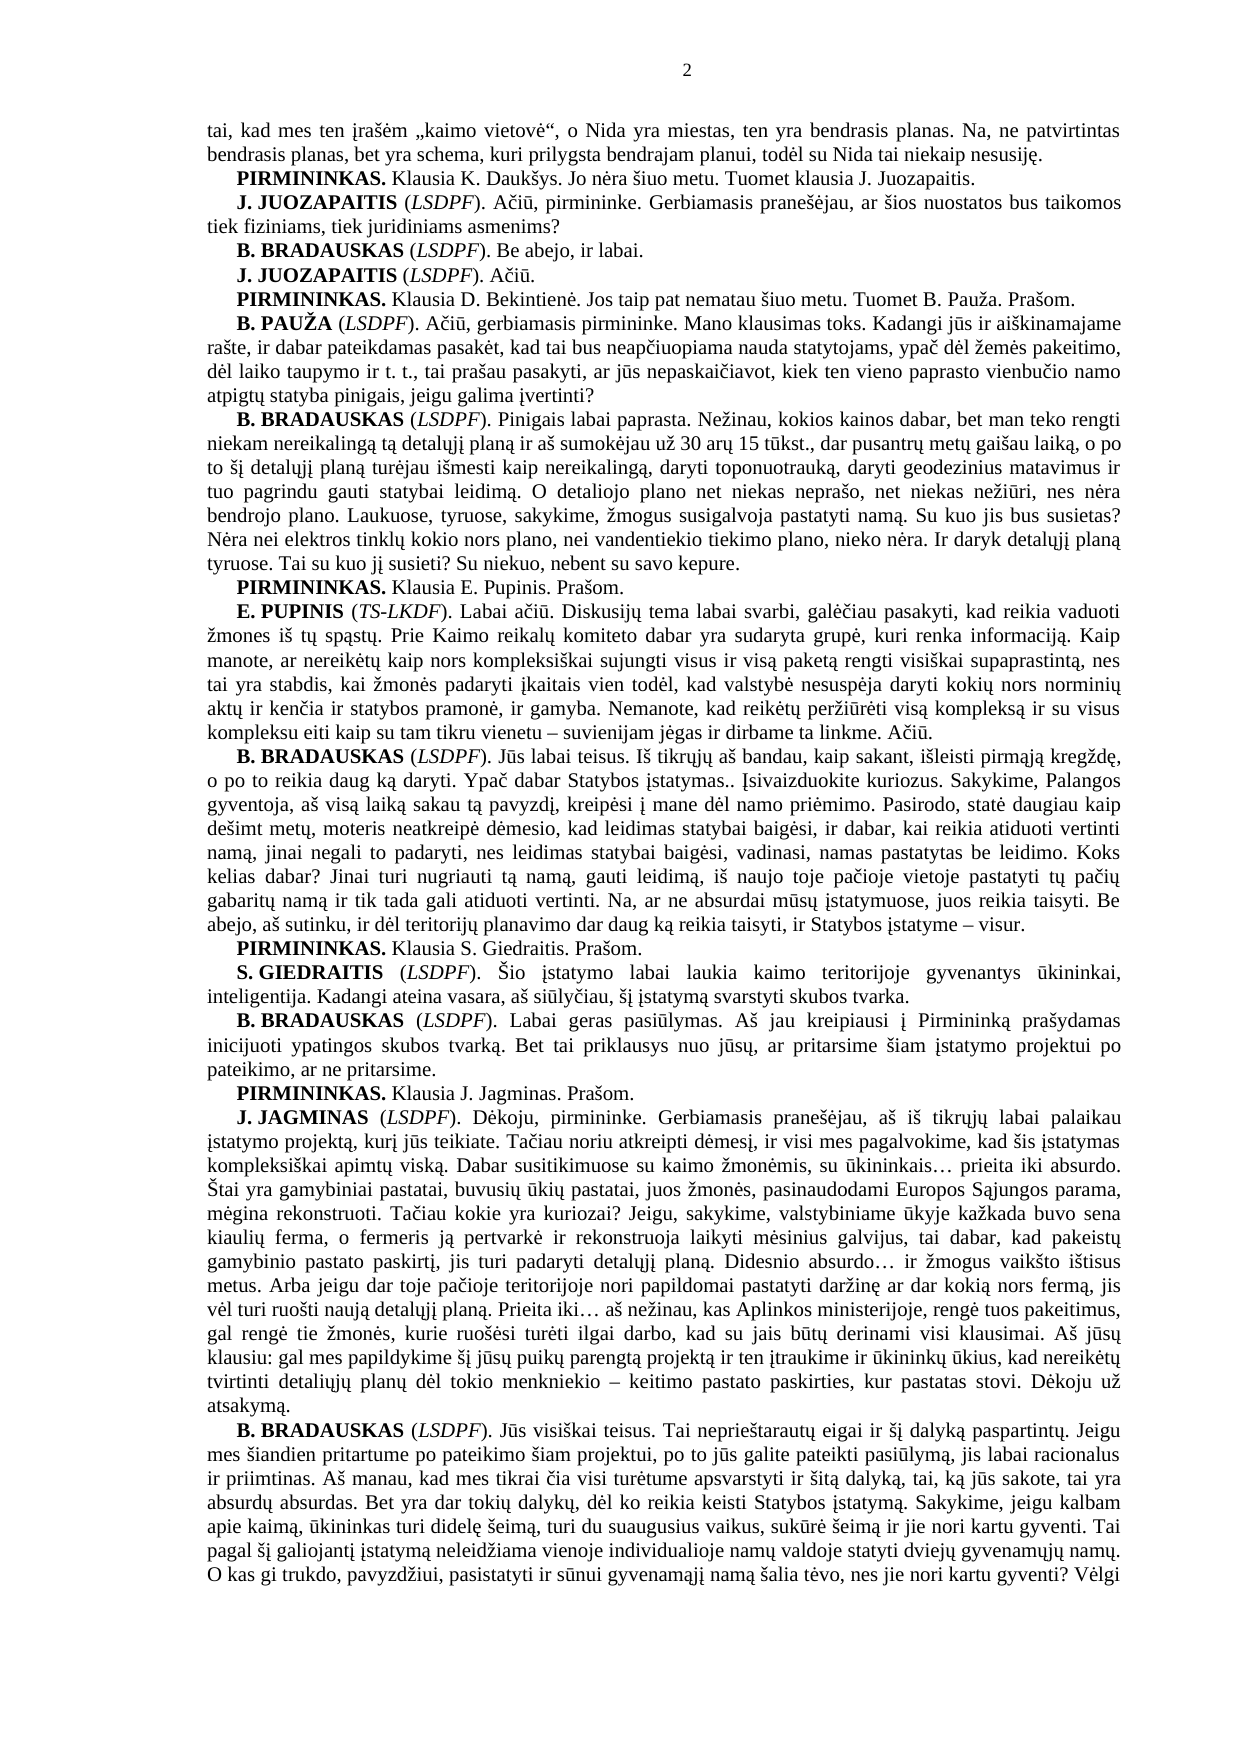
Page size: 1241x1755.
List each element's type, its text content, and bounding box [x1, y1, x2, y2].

text B. BRADAUSKAS (LSDPF). Labai geras pasiūlymas. Aš jau kreipiausi į Pirmininką prašydamas inicijuoti ypatingos skubos tvarką. Bet tai priklausys nuo jūsų, ar pritarsime šiam įstatymo projektui po pateikimo, ar ne pritarsime. [207, 1008, 1122, 1081]
text J. JAGMINAS (LSDPF). Dėkoju, pirmininke. Gerbiamasis pranešėjau, aš iš tikrųjų labai palaikau įstatymo projektą, kurį jūs teikiate. Tačiau noriu atkreipti dėmesį, ir visi mes pagalvokime, kad šis įstatymas kompleksiškai apimtų viską. Dabar susitikimuose su kaimo žmonėmis, su ūkininkais… prieita iki absurdo. Štai yra gamybiniai pastatai, buvusių ūkių pastatai, juos žmonės, pasinaudodami Europos Sąjungos parama, mėgina rekonstruoti. Tačiau kokie yra kuriozai? Jeigu, sakykime, valstybiniame ūkyje kažkada buvo sena kiaulių ferma, o fermeris ją pertvarkė ir rekonstruoja laikyti mėsinius galvijus, tai dabar, kad pakeistų gamybinio pastato paskirtį, jis turi padaryti detalųjį planą. Didesnio absurdo… ir žmogus vaikšto ištisus metus. Arba jeigu dar toje pačioje teritorijoje nori papildomai pastatyti daržinę ar dar kokią nors fermą, jis vėl turi ruošti naują detalųjį planą. Prieita iki… aš nežinau, kas Aplinkos ministerijoje, rengė tuos pakeitimus, gal rengė tie žmonės, kurie ruošėsi turėti ilgai darbo, kad su jais būtų derinami visi klausimai. Aš jūsų klausiu: gal mes papildykime šį jūsų puikų parengtą projektą ir ten įtraukime ir ūkininkų ūkius, kad nereikėtų tvirtinti detaliųjų planų dėl tokio menkniekio – keitimo pastato paskirties, kur pastatas stovi. Dėkoju už atsakymą. [207, 1105, 1122, 1417]
text PIRMININKAS. Klausia K. Daukšys. Jo nėra šiuo metu. Tuomet klausia J. Juozapaitis. [207, 166, 1122, 190]
text J. JUOZAPAITIS (LSDPF). Ačiū. [207, 262, 1122, 287]
text B. PAUŽA (LSDPF). Ačiū, gerbiamasis pirmininke. Mano klausimas toks. Kadangi jūs ir aiškinamajame rašte, ir dabar pateikdamas pasakėt, kad tai bus neapčiuopiama nauda statytojams, ypač dėl žemės pakeitimo, dėl laiko taupymo ir t. t., tai prašau pasakyti, ar jūs nepaskaičiavot, kiek ten vieno paprasto vienbučio namo atpigtų statyba pinigais, jeigu galima įvertinti? [207, 311, 1122, 407]
text B. BRADAUSKAS (LSDPF). Jūs labai teisus. Iš tikrųjų aš bandau, kaip sakant, išleisti pirmąją kregždę, o po to reikia daug ką daryti. Ypač dabar Statybos įstatymas.. Įsivaizduokite kuriozus. Sakykime, Palangos gyventoja, aš visą laiką sakau tą pavyzdį, kreipėsi į mane dėl namo priėmimo. Pasirodo, statė daugiau kaip dešimt metų, moteris neatkreipė dėmesio, kad leidimas statybai baigėsi, ir dabar, kai reikia atiduoti vertinti namą, jinai negali to padaryti, nes leidimas statybai baigėsi, vadinasi, namas pastatytas be leidimo. Koks kelias dabar? Jinai turi nugriauti tą namą, gauti leidimą, iš naujo toje pačioje vietoje pastatyti tų pačių gabaritų namą ir tik tada gali atiduoti vertinti. Na, ar ne absurdai mūsų įstatymuose, juos reikia taisyti. Be abejo, aš sutinku, ir dėl teritorijų planavimo dar daug ką reikia taisyti, ir Statybos įstatyme – visur. [207, 744, 1122, 936]
text PIRMININKAS. Klausia J. Jagminas. Prašom. [207, 1081, 1122, 1105]
text S. GIEDRAITIS (LSDPF). Šio įstatymo labai laukia kaimo teritorijoje gyvenantys ūkininkai, inteligentija. Kadangi ateina vasara, aš siūlyčiau, šį įstatymą svarstyti skubos tvarka. [207, 960, 1122, 1008]
text B. BRADAUSKAS (LSDPF). Be abejo, ir labai. [207, 238, 1122, 262]
text PIRMININKAS. Klausia E. Pupinis. Prašom. [207, 575, 1122, 599]
text E. PUPINIS (TS-LKDF). Labai ačiū. Diskusijų tema labai svarbi, galėčiau pasakyti, kad reikia vaduoti žmones iš tų spąstų. Prie Kaimo reikalų komiteto dabar yra sudaryta grupė, kuri renka informaciją. Kaip manote, ar nereikėtų kaip nors kompleksiškai sujungti visus ir visą paketą rengti visiškai supaprastintą, nes tai yra stabdis, kai žmonės padaryti įkaitais vien todėl, kad valstybė nesuspėja daryti kokių nors norminių aktų ir kenčia ir statybos pramonė, ir gamyba. Nemanote, kad reikėtų peržiūrėti visą kompleksą ir su visus kompleksu eiti kaip su tam tikru vienetu – suvienijam jėgas ir dirbame ta linkme. Ačiū. [207, 599, 1122, 744]
text PIRMININKAS. Klausia S. Giedraitis. Prašom. [207, 936, 1122, 960]
text B. BRADAUSKAS (LSDPF). Pinigais labai paprasta. Nežinau, kokios kainos dabar, bet man teko rengti niekam nereikalingą tą detalųjį planą ir aš sumokėjau už 30 arų 15 tūkst., dar pusantrų metų gaišau laiką, o po to šį detalųjį planą turėjau išmesti kaip nereikalingą, daryti toponuotrauką, daryti geodezinius matavimus ir tuo pagrindu gauti statybai leidimą. O detaliojo plano net niekas neprašo, net niekas nežiūri, nes nėra bendrojo plano. Laukuose, tyruose, sakykime, žmogus susigalvoja pastatyti namą. Su kuo jis bus susietas? Nėra nei elektros tinklų kokio nors plano, nei vandentiekio tiekimo plano, nieko nėra. Ir daryk detalųjį planą tyruose. Tai su kuo jį susieti? Su niekuo, nebent su savo kepure. [207, 407, 1122, 575]
text PIRMININKAS. Klausia D. Bekintienė. Jos taip pat nematau šiuo metu. Tuomet B. Pauža. Prašom. [207, 287, 1122, 311]
text J. JUOZAPAITIS (LSDPF). Ačiū, pirmininke. Gerbiamasis pranešėjau, ar šios nuostatos bus taikomos tiek fiziniams, tiek juridiniams asmenims? [207, 190, 1122, 238]
text B. BRADAUSKAS (LSDPF). Jūs visiškai teisus. Tai neprieštarautų eigai ir šį dalyką paspartintų. Jeigu mes šiandien pritartume po pateikimo šiam projektui, po to jūs galite pateikti pasiūlymą, jis labai racionalus ir priimtinas. Aš manau, kad mes tikrai čia visi turėtume apsvarstyti ir šitą dalyką, tai, ką jūs sakote, tai yra absurdų absurdas. Bet yra dar tokių dalykų, dėl ko reikia keisti Statybos įstatymą. Sakykime, jeigu kalbam apie kaimą, ūkininkas turi didelę šeimą, turi du suaugusius vaikus, sukūrė šeimą ir jie nori kartu gyventi. Tai pagal šį galiojantį įstatymą neleidžiama vienoje individualioje namų valdoje statyti dviejų gyvenamųjų namų. O kas gi trukdo, pavyzdžiui, pasistatyti ir sūnui gyvenamąjį namą šalia tėvo, nes jie nori kartu gyventi? Vėlgi [207, 1417, 1122, 1586]
text tai, kad mes ten įrašėm „kaimo vietovė“, o Nida yra miestas, ten yra bendrasis planas. Na, ne patvirtintas bendrasis planas, bet yra schema, kuri prilygsta bendrajam planui, todėl su Nida tai niekaip nesusiję. [207, 118, 1122, 166]
